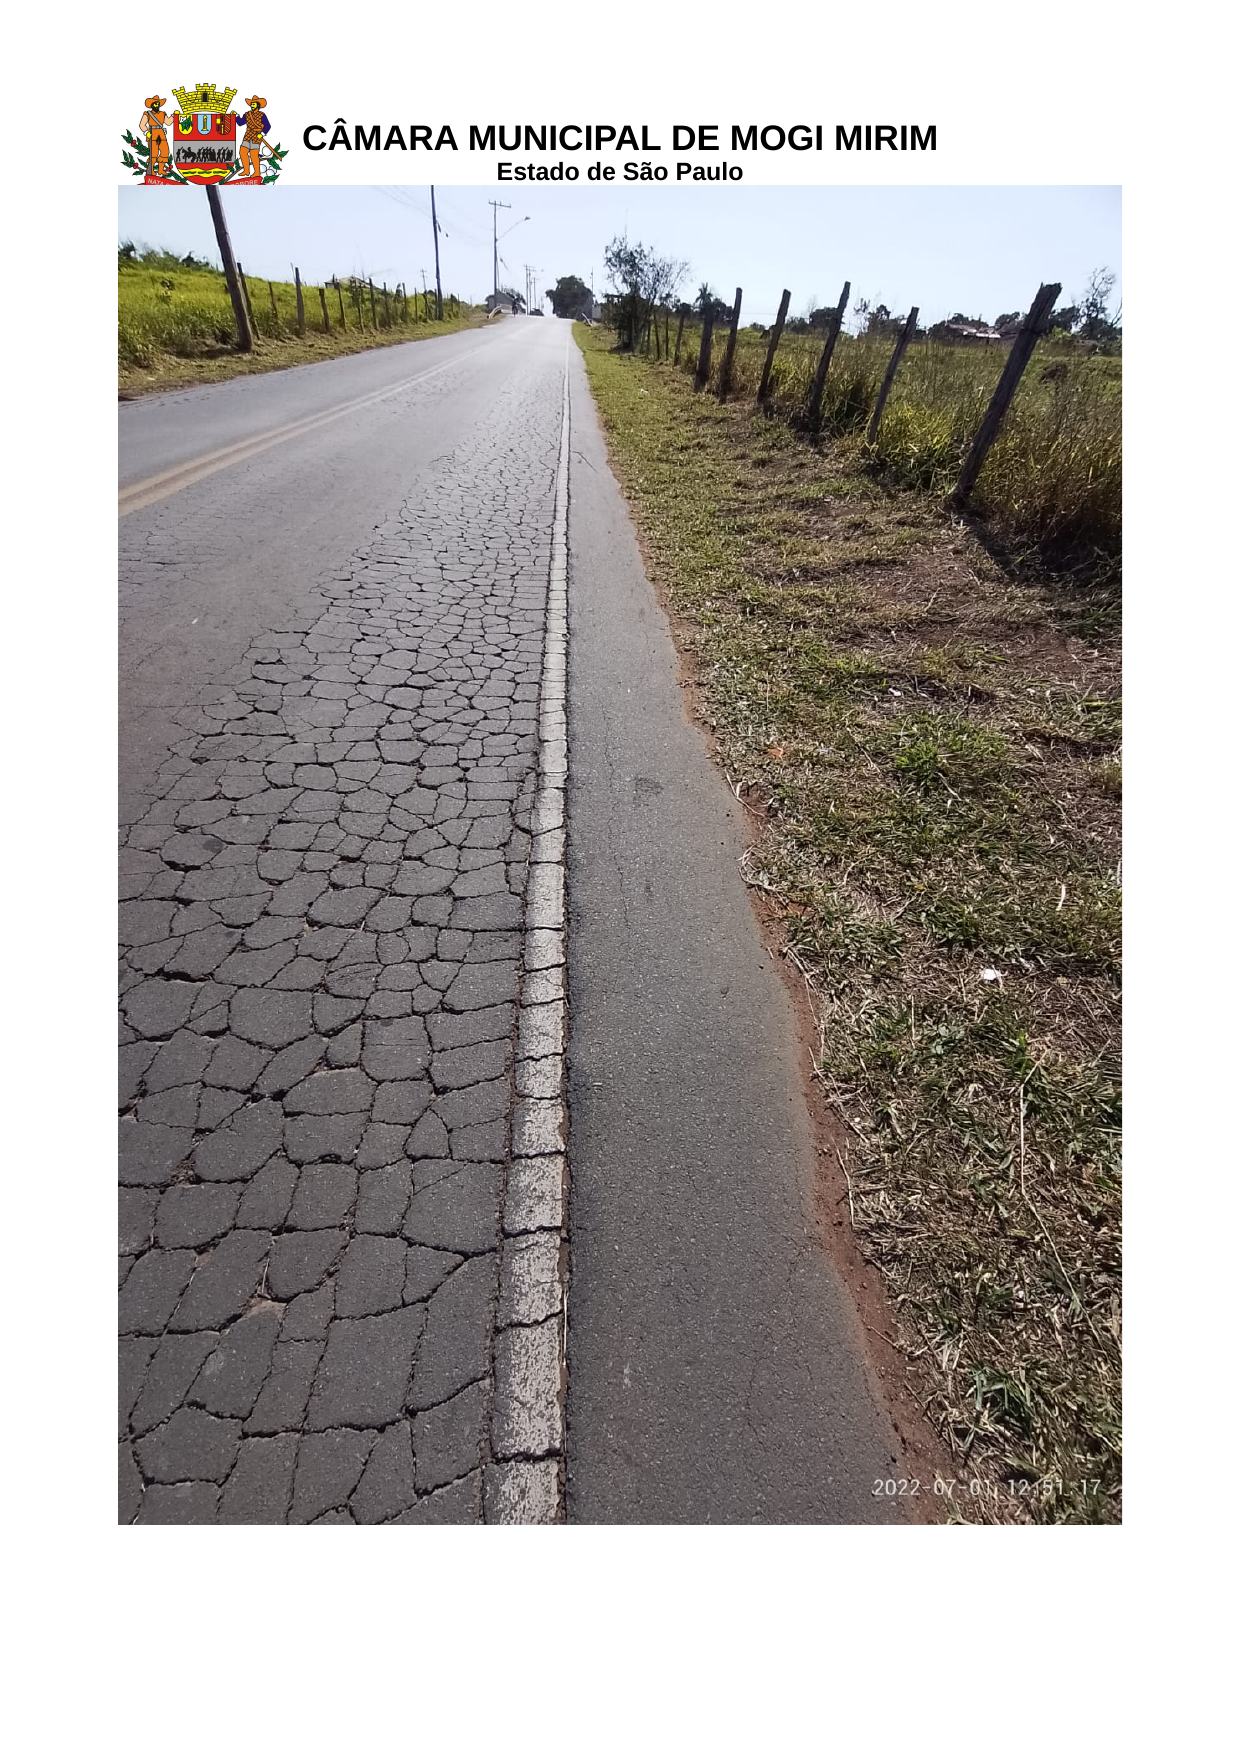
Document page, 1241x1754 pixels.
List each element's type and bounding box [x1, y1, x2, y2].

picture [118, 83, 1123, 1525]
